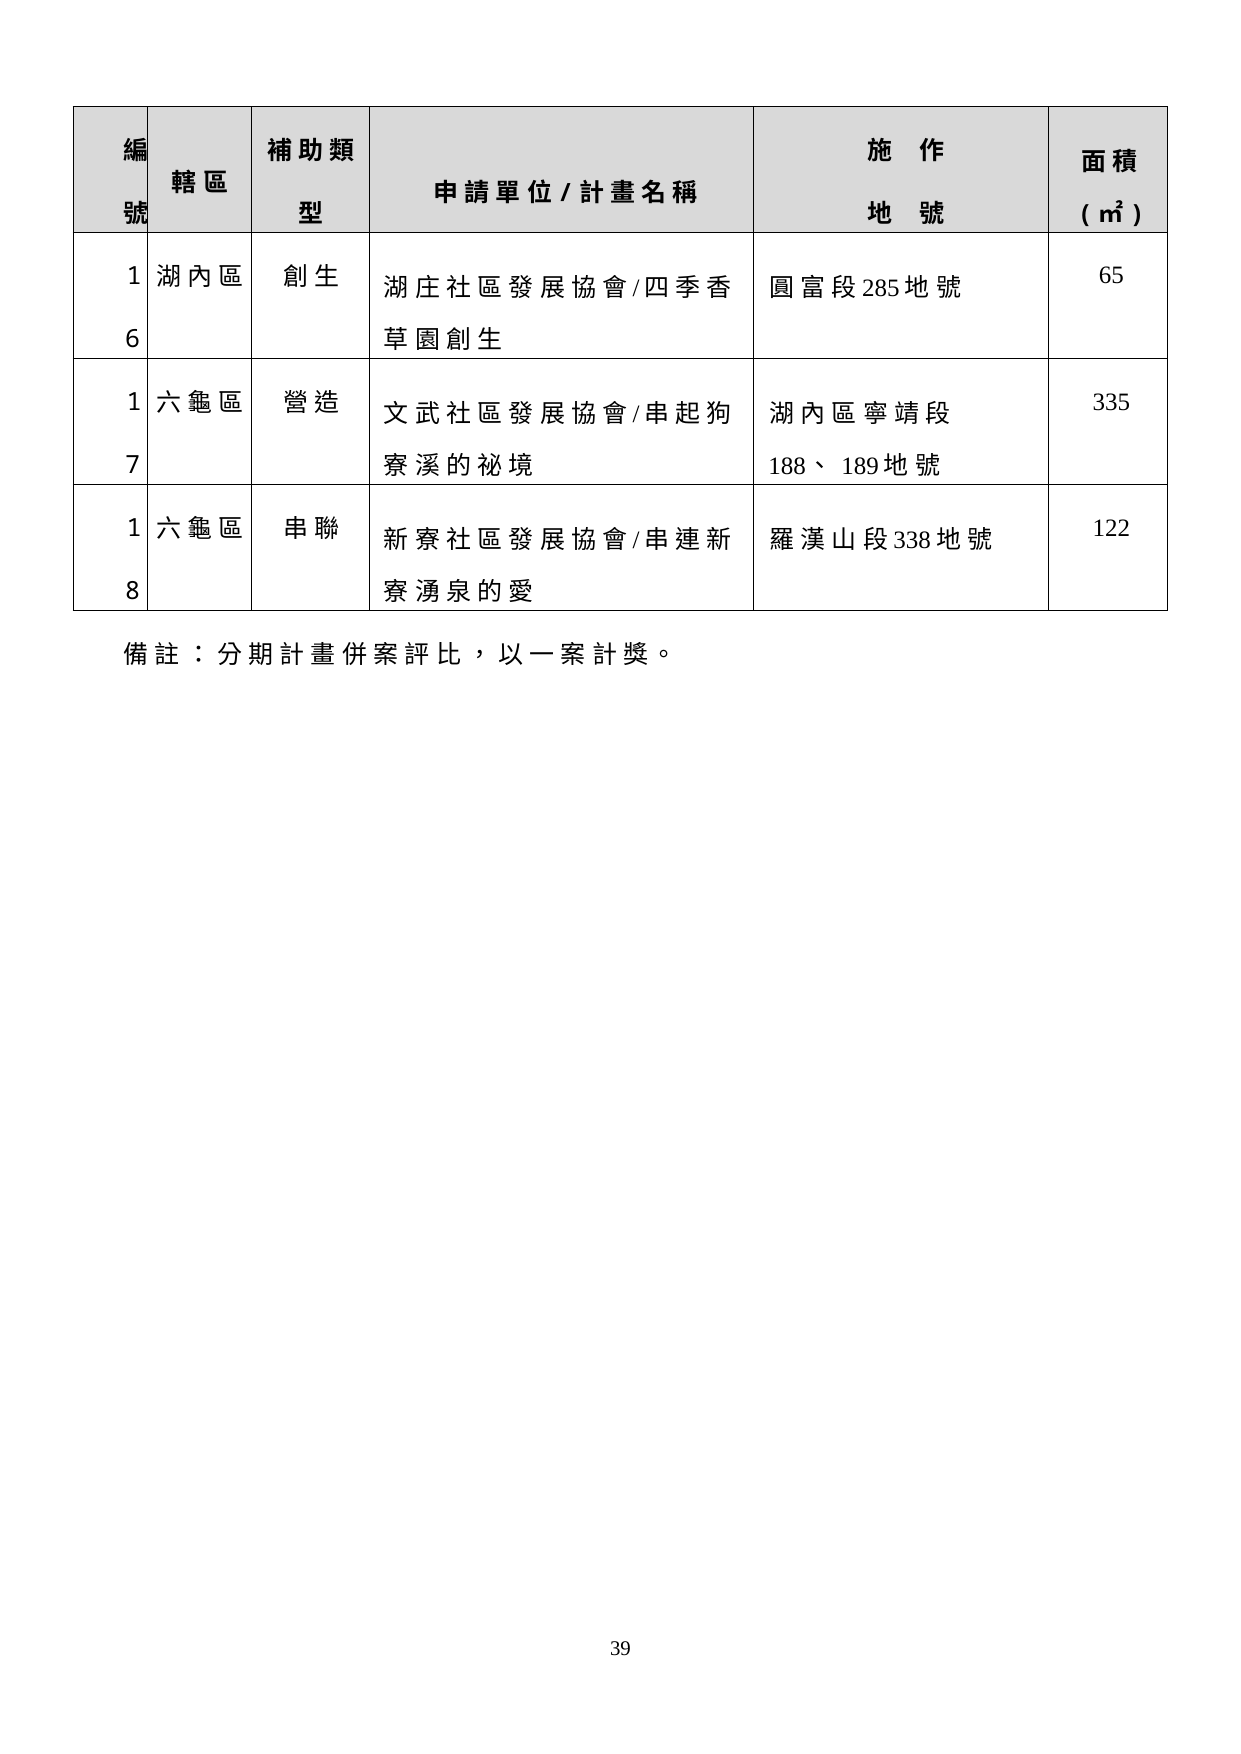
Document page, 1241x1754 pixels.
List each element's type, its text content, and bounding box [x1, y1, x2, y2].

table_cell 17 [74, 359, 147, 484]
table_cell 串聯 [252, 485, 369, 610]
table_cell 文武社區發展協會/串起狗寮溪的祕境 [370, 359, 753, 484]
table_cell 65 [1049, 233, 1167, 358]
table_cell 創生 [252, 233, 369, 358]
table_cell 六龜區 [148, 485, 251, 610]
table_cell 335 [1049, 359, 1167, 484]
table_header 申請單位/計畫名稱 [370, 107, 753, 232]
table_cell 122 [1049, 485, 1167, 610]
table_cell 新寮社區發展協會/串連新寮湧泉的愛 [370, 485, 753, 610]
table_header 編號 [74, 107, 147, 232]
table_cell 營造 [252, 359, 369, 484]
table_cell 湖內區 [148, 233, 251, 358]
table_cell 18 [74, 485, 147, 610]
table_cell 16 [74, 233, 147, 358]
text 備註：分期計畫併案評比，以一案計獎。 [120, 611, 1120, 674]
table_header 面積(㎡) [1049, 107, 1167, 232]
table_cell 羅漢山段338地號 [754, 485, 1048, 610]
table_cell 湖內區寧靖段188、189地號 [754, 359, 1048, 484]
table_header 施 作 地 號 [754, 107, 1048, 232]
table_cell 湖庄社區發展協會/四季香草園創生 [370, 233, 753, 358]
table_cell 圓富段285地號 [754, 233, 1048, 358]
table_cell 六龜區 [148, 359, 251, 484]
table_header 補助類型 [252, 107, 369, 232]
table_header 轄區 [148, 107, 251, 232]
